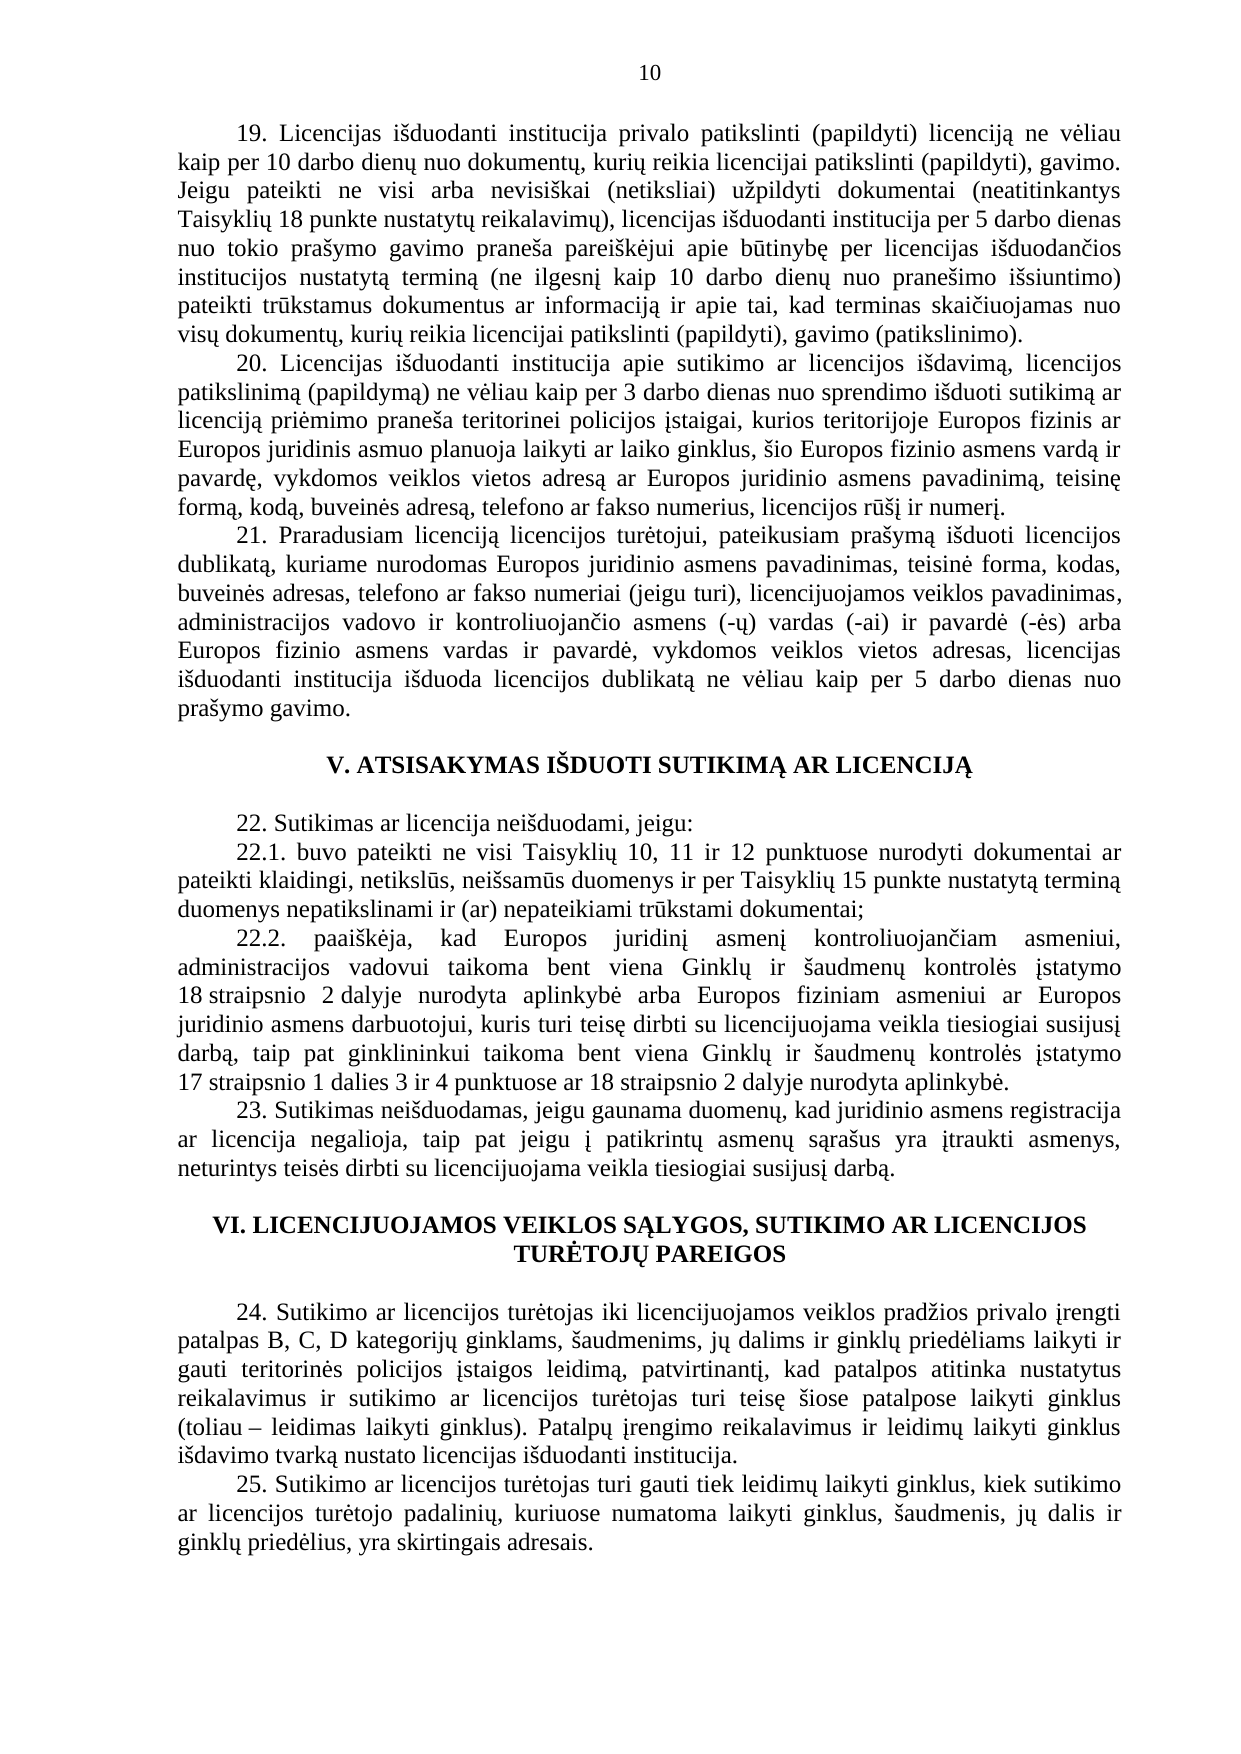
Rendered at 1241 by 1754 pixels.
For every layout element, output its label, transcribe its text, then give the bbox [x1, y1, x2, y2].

text 22.1. buvo pateikti ne visi Taisyklių 10, 11 ir 12 punktuose nurodyti dokumentai ar pateikti klaidingi, netikslūs, neišsamūs duomenys ir per Taisyklių 15 punkte nustatytą terminą duomenys nepatikslinami ir (ar) nepateikiami trūkstami dokumentai; [177, 837, 1122, 923]
text 22.2. paaiškėja, kad Europos juridinį asmenį kontroliuojančiam asmeniui, administracijos vadovui taikoma bent viena Ginklų ir šaudmenų kontrolės įstatymo 18 straipsnio 2 dalyje nurodyta aplinkybė arba Europos fiziniam asmeniui ar Europos juridinio asmens darbuotojui, kuris turi teisę dirbti su licencijuojama veikla tiesiogiai susijusį darbą, taip pat ginklininkui taikoma bent viena Ginklų ir šaudmenų kontrolės įstatymo 17 straipsnio 1 dalies 3 ir 4 punktuose ar 18 straipsnio 2 dalyje nurodyta aplinkybė. [177, 923, 1122, 1096]
text 25. Sutikimo ar licencijos turėtojas turi gauti tiek leidimų laikyti ginklus, kiek sutikimo ar licencijos turėtojo padalinių, kuriuose numatoma laikyti ginklus, šaudmenis, jų dalis ir ginklų priedėlius, yra skirtingais adresais. [177, 1469, 1122, 1556]
text 23. Sutikimas neišduodamas, jeigu gaunama duomenų, kad juridinio asmens registracija ar licencija negalioja, taip pat jeigu į patikrintų asmenų sąrašus yra įtraukti asmenys, neturintys teisės dirbti su licencijuojama veikla tiesiogiai susijusį darbą. [177, 1096, 1122, 1182]
text VI. LICENCIJUOJAMOS VEIKLOS SĄLYGOS, SUTIKIMO AR LICENCIJOS TURĖTOJŲ PAREIGOS [177, 1211, 1122, 1268]
text 21. Praradusiam licenciją licencijos turėtojui, pateikusiam prašymą išduoti licencijos dublikatą, kuriame nurodomas Europos juridinio asmens pavadinimas, teisinė forma, kodas, buveinės adresas, telefono ar fakso numeriai (jeigu turi), licencijuojamos veiklos pavadinimas, administracijos vadovo ir kontroliuojančio asmens (-ų) vardas (-ai) ir pavardė (-ės) arba Europos fizinio asmens vardas ir pavardė, vykdomos veiklos vietos adresas, licencijas išduodanti institucija išduoda licencijos dublikatą ne vėliau kaip per 5 darbo dienas nuo prašymo gavimo. [177, 521, 1122, 722]
text 22. Sutikimas ar licencija neišduodami, jeigu: [177, 808, 1122, 837]
text 24. Sutikimo ar licencijos turėtojas iki licencijuojamos veiklos pradžios privalo įrengti patalpas B, C, D kategorijų ginklams, šaudmenims, jų dalims ir ginklų priedėliams laikyti ir gauti teritorinės policijos įstaigos leidimą, patvirtinantį, kad patalpos atitinka nustatytus reikalavimus ir sutikimo ar licencijos turėtojas turi teisę šiose patalpose laikyti ginklus (toliau – leidimas laikyti ginklus). Patalpų įrengimo reikalavimus ir leidimų laikyti ginklus išdavimo tvarką nustato licencijas išduodanti institucija. [177, 1297, 1122, 1469]
text 20. Licencijas išduodanti institucija apie sutikimo ar licencijos išdavimą, licencijos patikslinimą (papildymą) ne vėliau kaip per 3 darbo dienas nuo sprendimo išduoti sutikimą ar licenciją priėmimo praneša teritorinei policijos įstaigai, kurios teritorijoje Europos fizinis ar Europos juridinis asmuo planuoja laikyti ar laiko ginklus, šio Europos fizinio asmens vardą ir pavardę, vykdomos veiklos vietos adresą ar Europos juridinio asmens pavadinimą, teisinę formą, kodą, buveinės adresą, telefono ar fakso numerius, licencijos rūšį ir numerį. [177, 348, 1122, 521]
text 19. Licencijas išduodanti institucija privalo patikslinti (papildyti) licenciją ne vėliau kaip per 10 darbo dienų nuo dokumentų, kurių reikia licencijai patikslinti (papildyti), gavimo. Jeigu pateikti ne visi arba nevisiškai (netiksliai) užpildyti dokumentai (neatitinkantys Taisyklių 18 punkte nustatytų reikalavimų), licencijas išduodanti institucija per 5 darbo dienas nuo tokio prašymo gavimo praneša pareiškėjui apie būtinybę per licencijas išduodančios institucijos nustatytą terminą (ne ilgesnį kaip 10 darbo dienų nuo pranešimo išsiuntimo) pateikti trūkstamus dokumentus ar informaciją ir apie tai, kad terminas skaičiuojamas nuo visų dokumentų, kurių reikia licencijai patikslinti (papildyti), gavimo (patikslinimo). [177, 118, 1122, 348]
text V. ATSISAKYMAS IŠDUOTI SUTIKIMĄ AR LICENCIJĄ [177, 751, 1122, 779]
